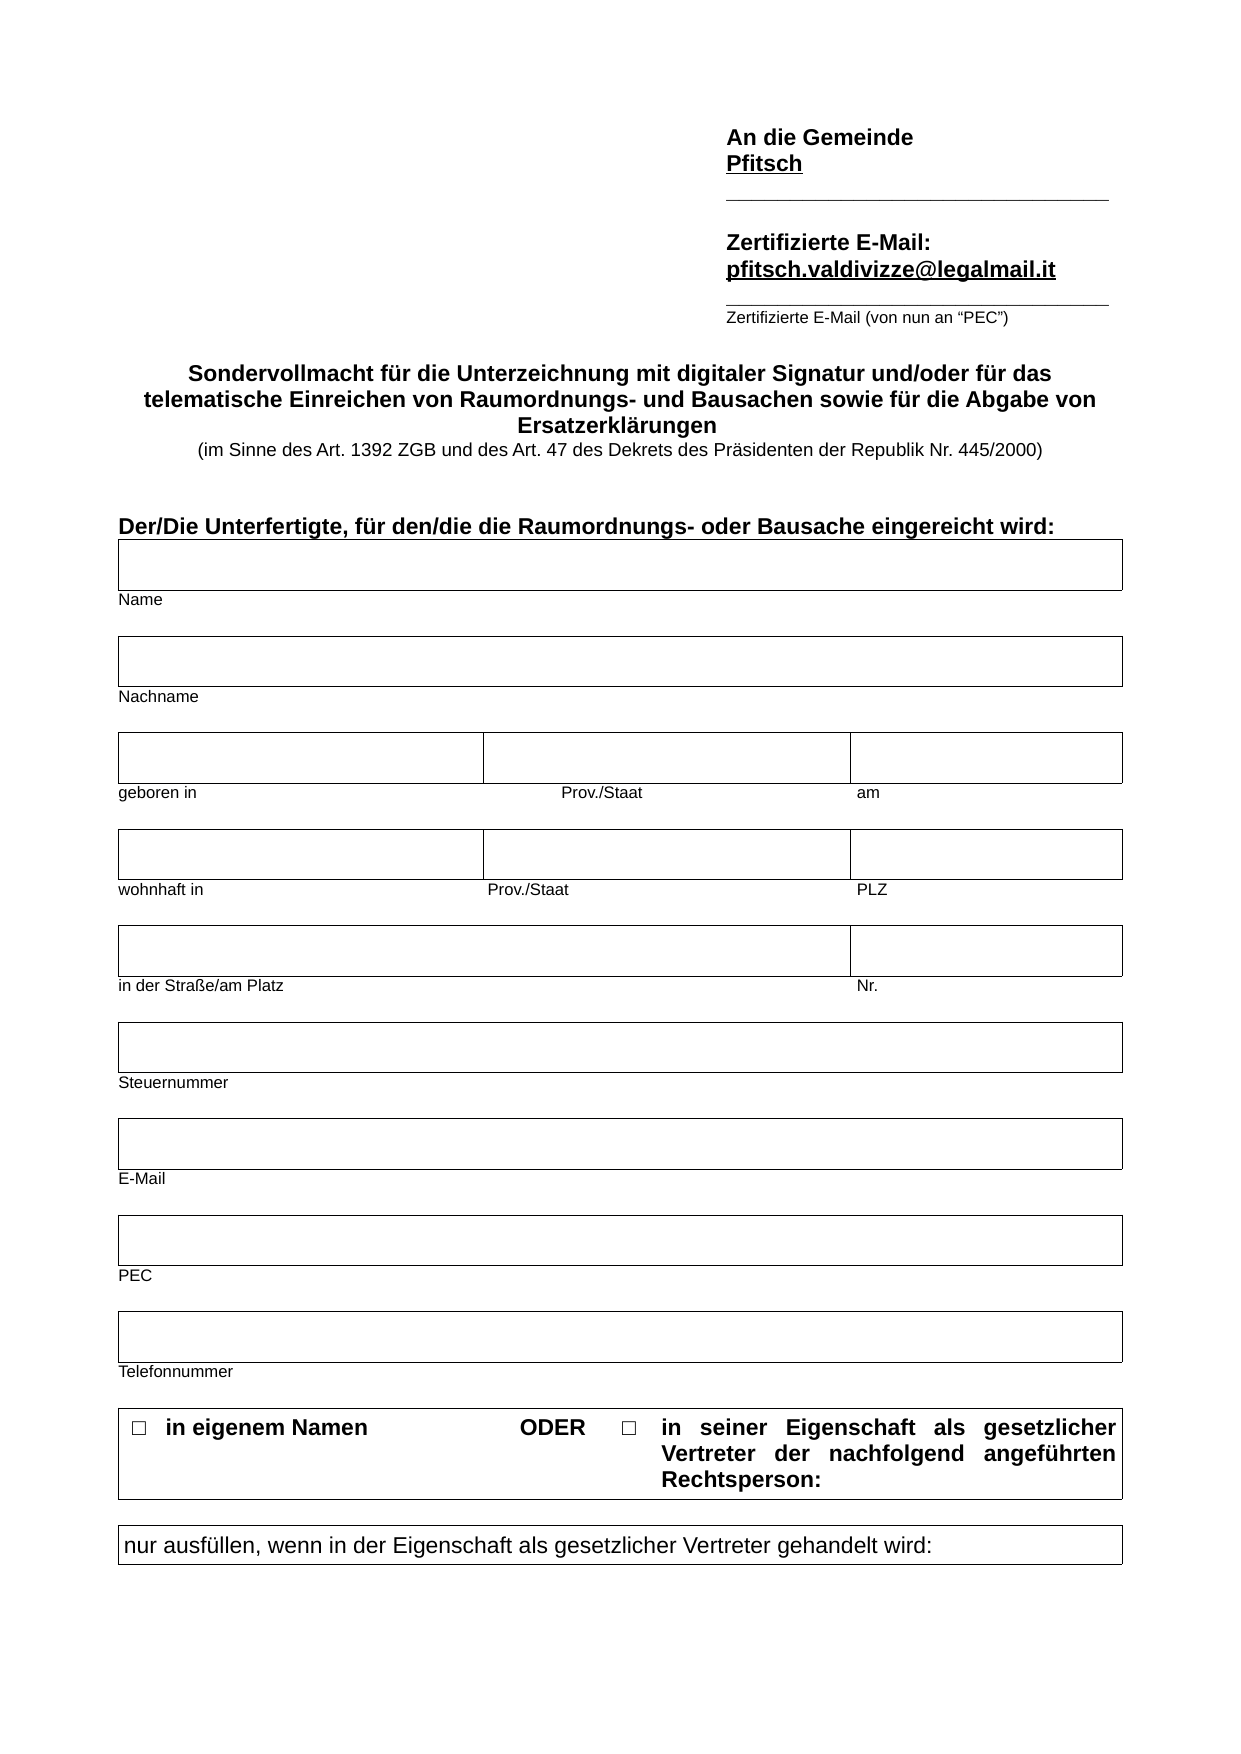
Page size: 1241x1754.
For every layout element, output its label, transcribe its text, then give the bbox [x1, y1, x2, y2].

text Nachname [118, 687, 1122, 706]
table_header in eigenem Namen [160, 1409, 514, 1498]
table_header nur ausfüllen, wenn in der Eigenschaft als gesetzlicher Vertreter gehandelt wird: [119, 1526, 1122, 1564]
text Telefonnummer [118, 1363, 1122, 1381]
text Sondervollmacht für die Unterzeichnung mit digitaler Signatur und/oder für das telematische Einreichen von Raumordnungs- und Bausachen sowie für die Abgabe von Ersatzerklärungen [118, 359, 1122, 439]
text wohnhaft in Prov./Staat PLZ [118, 880, 1122, 899]
table_header □ [119, 1409, 159, 1498]
table_header in seiner Eigenschaft als gesetzlicher Vertreter der nachfolgend angeführten Rechtsperson: [655, 1409, 1122, 1498]
text Name [118, 591, 1122, 609]
text in der Straße/am Platz Nr. [118, 977, 1122, 995]
text PEC [118, 1266, 1122, 1284]
table_header [119, 540, 1122, 590]
table_header [851, 830, 1122, 879]
text E-Mail [118, 1170, 1122, 1188]
text Steuernummer [118, 1073, 1122, 1092]
table_header ODER [514, 1409, 602, 1498]
table_header [119, 1312, 1122, 1361]
table_header [119, 733, 483, 783]
table_header [851, 926, 1122, 976]
table_header □ [602, 1409, 655, 1498]
table_header [119, 926, 850, 976]
table_header [119, 1119, 1122, 1168]
table_header [484, 733, 850, 783]
table_header [119, 830, 483, 879]
table_header [119, 1023, 1122, 1072]
table_header [118, 118, 720, 333]
table_header [119, 1216, 1122, 1265]
table_header An die Gemeinde Pfitsch ______________________________ Zertifizierte E-Mail: pfitsch.valdivizze@legalmail.it ______________________________ Zertifizierte E-Mail (von nun an “PEC”) [720, 118, 1122, 333]
table_header [851, 733, 1122, 783]
table_header [484, 830, 850, 879]
table_header [119, 637, 1122, 686]
text Der/Die Unterfertigte, für den/die die Raumordnungs- oder Bausache eingereicht wird: [118, 513, 1122, 539]
text geboren in Prov./Staat am [118, 784, 1122, 802]
text (im Sinne des Art. 1392 ZGB und des Art. 47 des Dekrets des Präsidenten der Republik Nr. 445/2000) [118, 439, 1122, 460]
